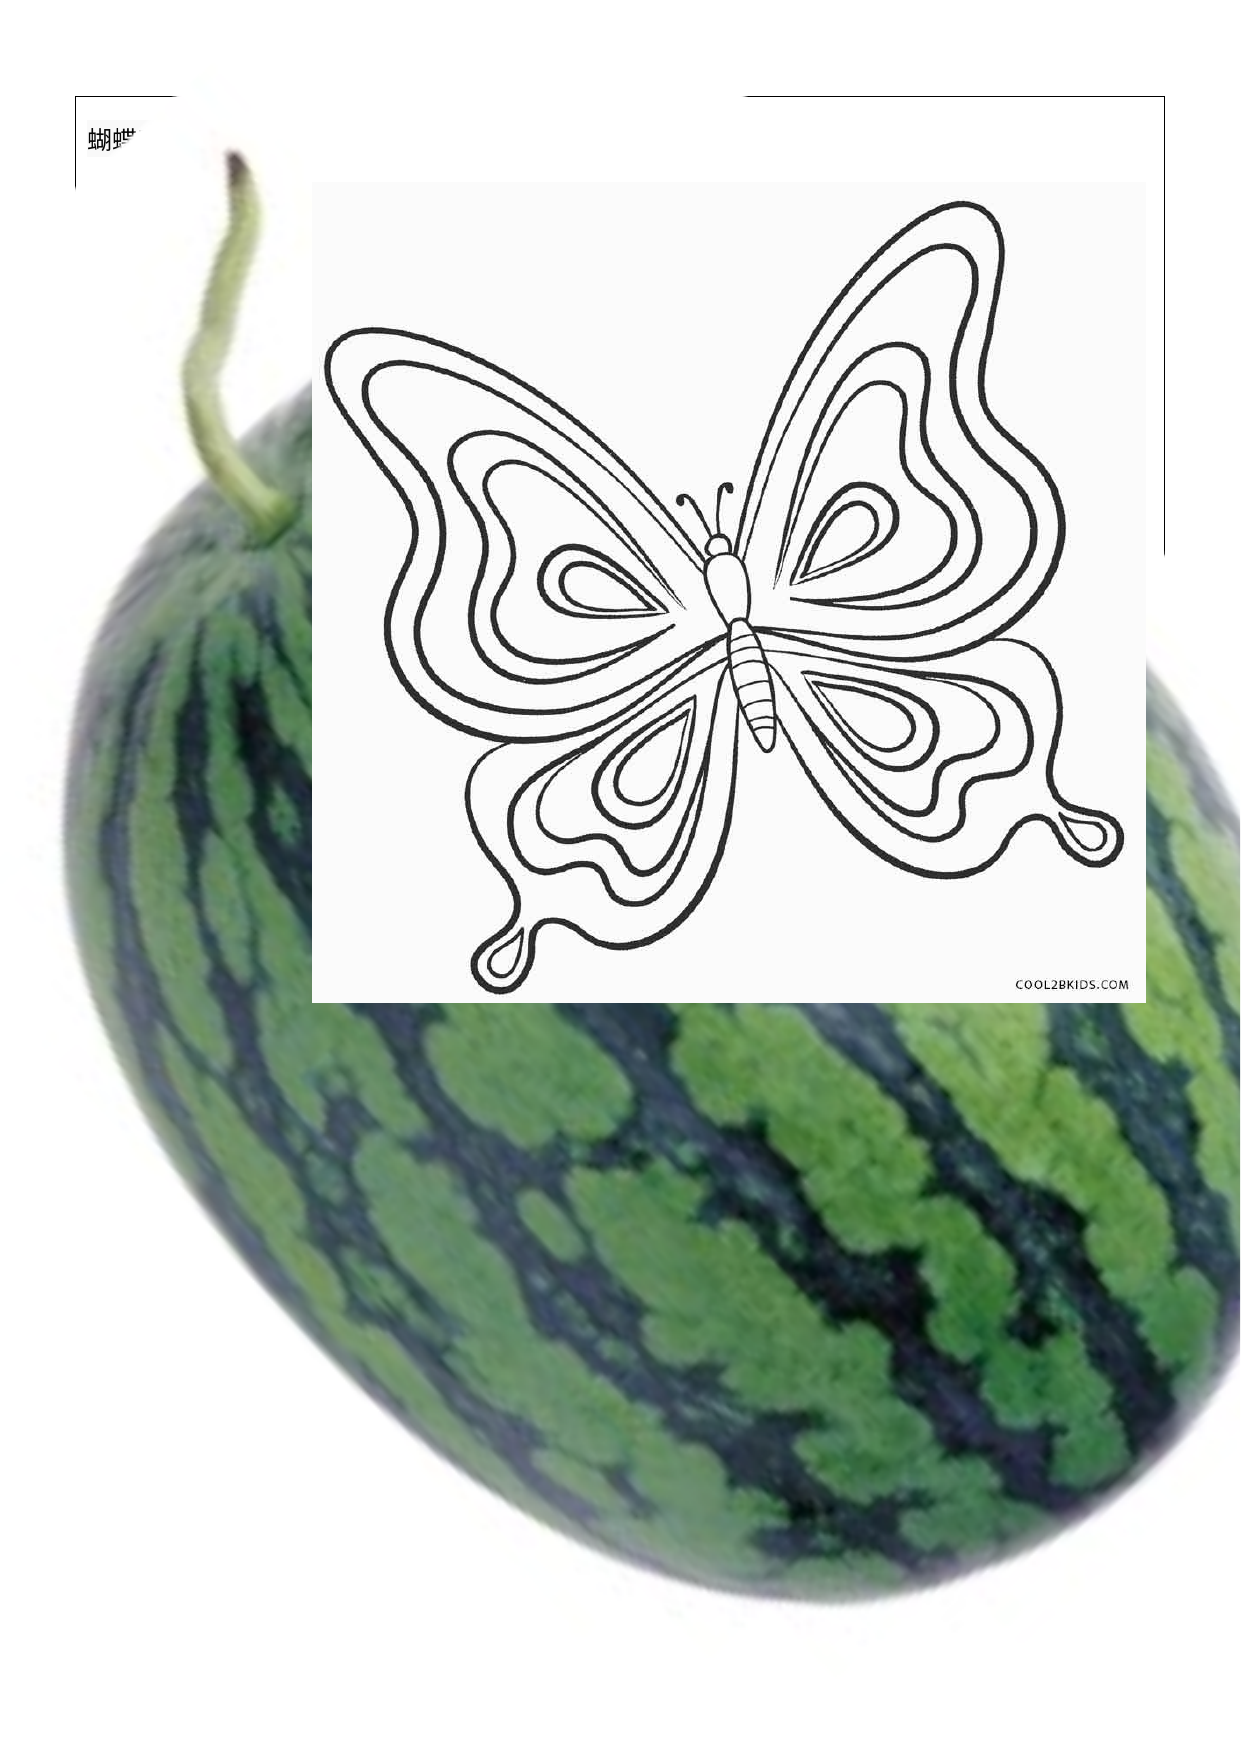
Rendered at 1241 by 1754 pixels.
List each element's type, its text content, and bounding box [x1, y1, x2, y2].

table_cell 蝴蝶真美麗>> 先讓學生摸摸黃豆或紅豆的觸感，請將蝴蝶的身體部份著色，部份可以貼上黃豆或紅豆即完成，創作時可搭配歌曲。 [748, 97, 1164, 550]
table_cell 蝴蝶真美麗>> 先讓學生摸摸黃豆或紅豆的觸感，請將蝴蝶的身體部份著色，部份可以貼上黃豆或紅豆即完成，創作時可搭配歌曲。 [76, 97, 170, 184]
